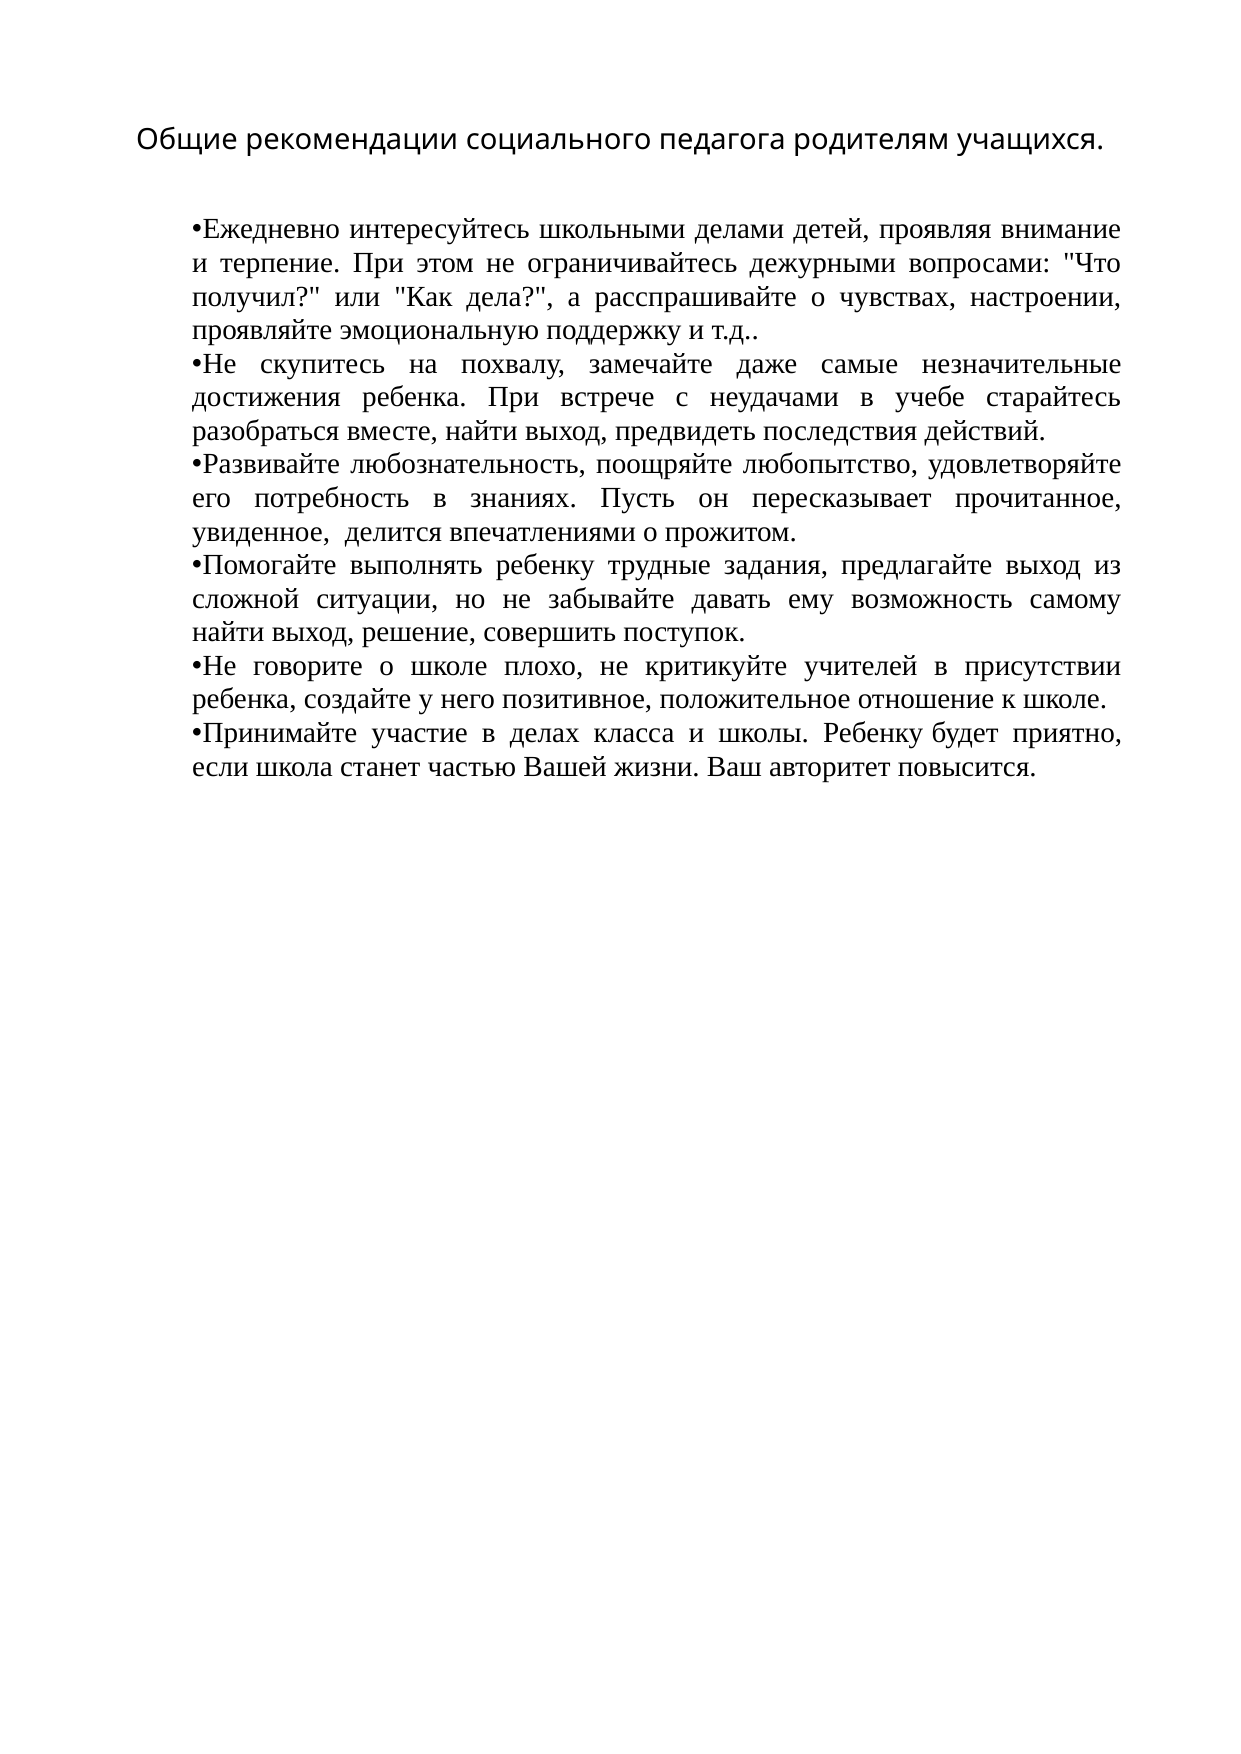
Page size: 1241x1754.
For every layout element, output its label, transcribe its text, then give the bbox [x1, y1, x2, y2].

list Принимайте участие в делах класса и школы. Ребенку будет приятно, если школа станет частью Вашей жизни. Ваш авторитет повысится. [118, 715, 1122, 782]
list Не говорите о школе плохо, не критикуйте учителей в присутствии ребенка, создайте у него позитивное, положительное отношение к школе. [118, 648, 1122, 715]
list Не скупитесь на похвалу, замечайте даже самые незначительные достижения ребенка. При встрече с неудачами в учебе старайтесь разобраться вместе, найти выход, предвидеть последствия действий. [118, 346, 1122, 447]
list Ежедневно интересуйтесь школьными делами детей, проявляя внимание и терпение. При этом не ограничивайтесь дежурными вопросами: "Что получил?" или "Как дела?", а расспрашивайте о чувствах, настроении, проявляйте эмоциональную поддержку и т.д.. [118, 212, 1122, 346]
list Развивайте любознательность, поощряйте любопытство, удовлетворяйте его потребность в знаниях. Пусть он пересказывает прочитанное, увиденное, делится впечатлениями о прожитом. [118, 447, 1122, 547]
text Общие рекомендации социального педагога родителям учащихся. [118, 118, 1122, 158]
list Помогайте выполнять ребенку трудные задания, предлагайте выход из сложной ситуации, но не забывайте давать ему возможность самому найти выход, решение, совершить поступок. [118, 547, 1122, 648]
